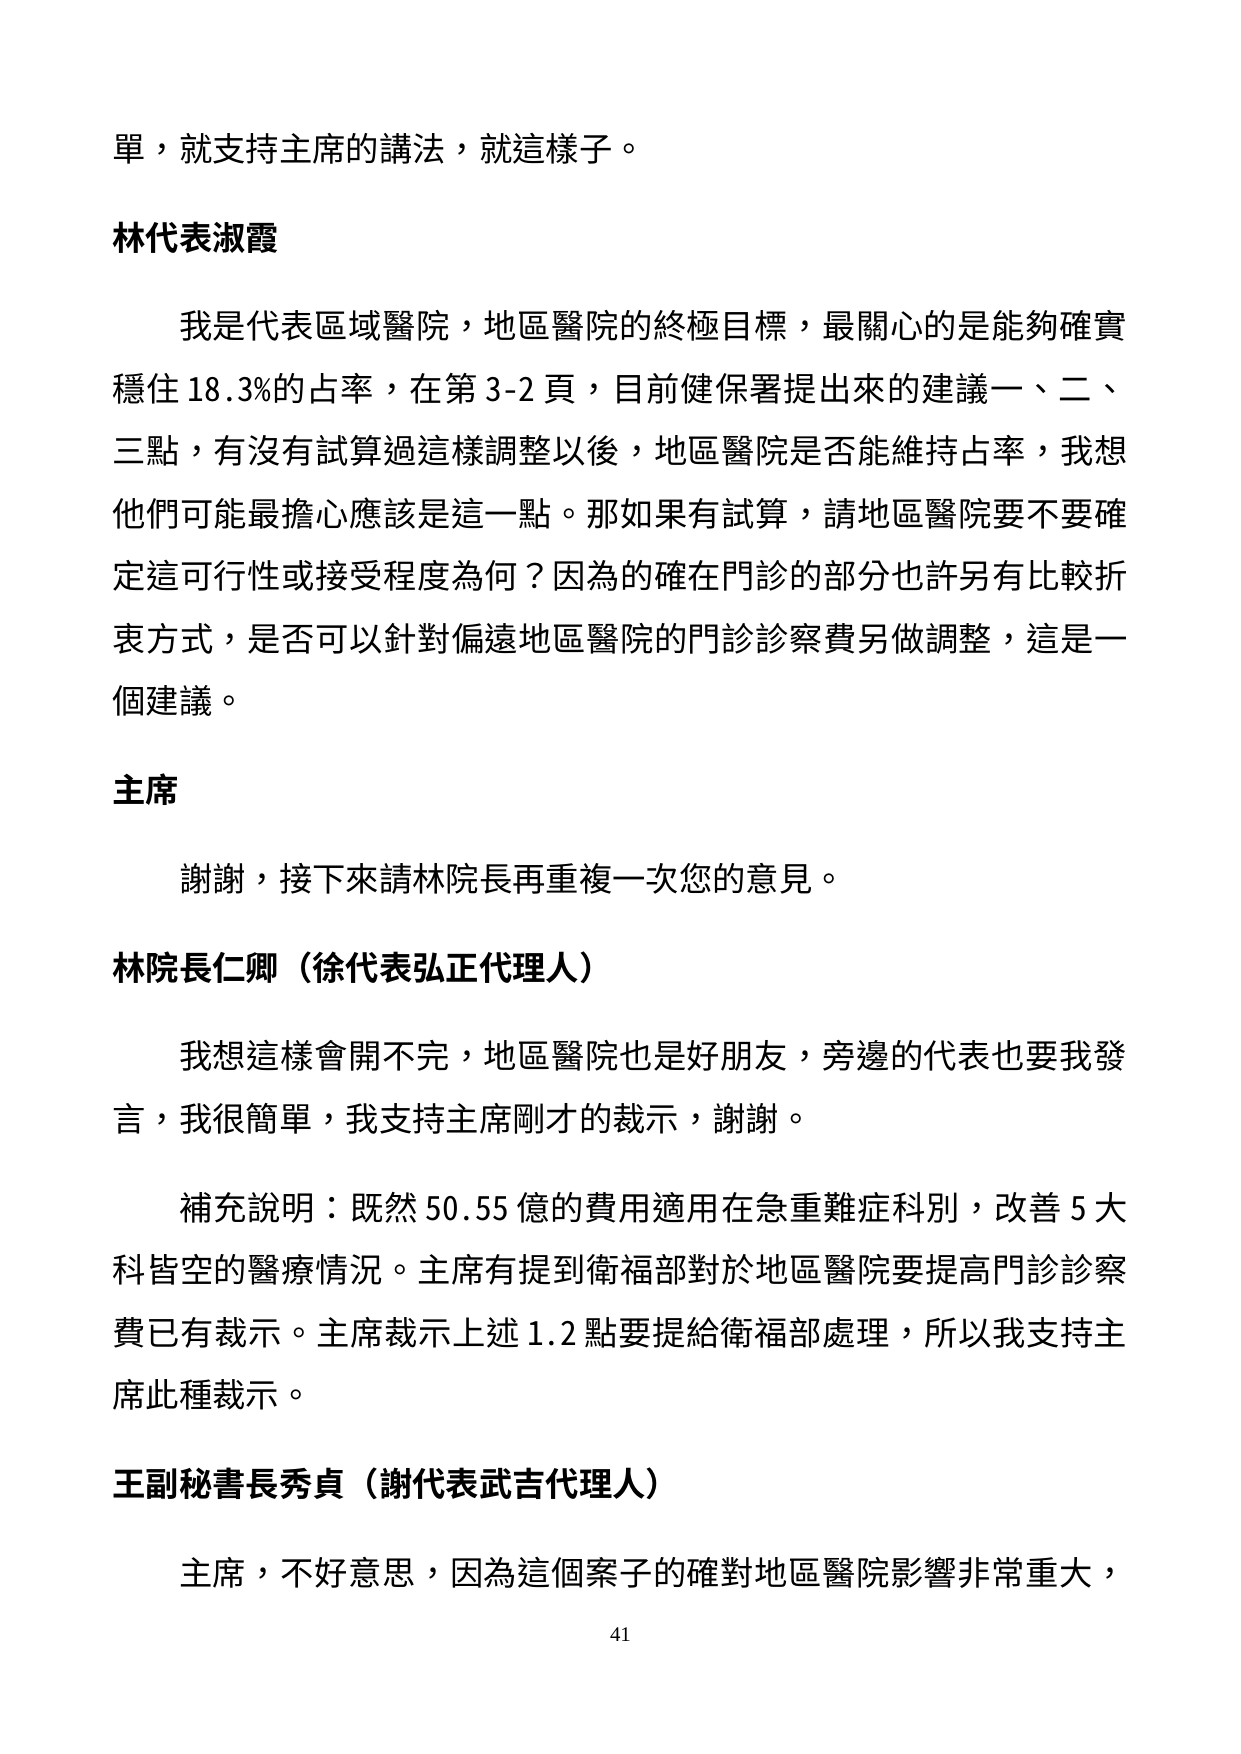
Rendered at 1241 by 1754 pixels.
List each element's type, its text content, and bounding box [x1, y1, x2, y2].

text 補充說明：既然50.55億的費用適用在急重難症科別，改善5大科皆空的醫療情況。主席有提到衛福部對於地區醫院要提高門診診察費已有裁示。主席裁示上述1.2點要提給衛福部處理，所以我支持主席此種裁示。 [112, 1164, 1128, 1414]
text 林代表淑霞 [112, 194, 1128, 256]
text 謝謝，接下來請林院長再重複一次您的意見。 [112, 835, 1128, 898]
text 我是代表區域醫院，地區醫院的終極目標，最關心的是能夠確實穩住18.3%的占率，在第3-2頁，目前健保署提出來的建議一、二、三點，有沒有試算過這樣調整以後，地區醫院是否能維持占率，我想他們可能最擔心應該是這一點。那如果有試算，請地區醫院要不要確定這可行性或接受程度為何？因為的確在門診的部分也許另有比較折衷方式，是否可以針對偏遠地區醫院的門診診察費另做調整，這是一個建議。 [112, 283, 1128, 720]
text 單，就支持主席的講法，就這樣子。 [112, 105, 1128, 168]
text 王副秘書長秀貞（謝代表武吉代理人） [112, 1440, 1128, 1503]
text 主席 [112, 746, 1128, 809]
text 主席，不好意思，因為這個案子的確對地區醫院影響非常重大，本來一開始確認會議記錄時，我就要發言，不過，謝文輝名譽理事長希望我不要破壞會議氣氛，因為今天我是代表台灣社區醫院協會謝武吉理事長出席，我應該要忠實轉達謝武吉理事長對健保署在報告事項的意見，健保署疑慮是健保署自己的主張我們表示尊重，不過對於我們地區醫院來講傷害很大，我們感到很痛心也氣憤，特此嚴正抗議!! 其實這個案子社區醫院協會已經從三月份追蹤到現在，也提到會議上正式討論很多次，占用很多代表的時間，耗費那麼多資源去做這個案子，醫院協院內部也經過多次溝通，此案在上次8月29日就已經很明確，代表們的共識是支持台灣醫院協會三層級的共識版本，怎麼會只有地區醫院支持調門診呢！這個是錯誤，我們在這邊提出鄭重的澄清跟抗議。 再來，地區醫院的代表已經發言很多，對於署裡面的說法我們表予尊重，但是真實道理在哪裡，地區醫院的代表都已經表示的很清楚，請健保署不要有誤導付費者代表或是其它層級代表的狀態發生。 再來第三點，因為醫院協會是正式行文表達三個層級是尊重地區醫院調整門診，剛剛醫學中心的代表也特別提出這一點的呼籲，主席不該是以健保署方案與地區醫院方案兩案併同送部，我們認為如果要送決議，也應該以醫院協會的共識版本做為這次併案的內容，以上請修正。 [112, 1529, 1128, 1591]
text 我想這樣會開不完，地區醫院也是好朋友，旁邊的代表也要我發言，我很簡單，我支持主席剛才的裁示，謝謝。 [112, 1013, 1128, 1138]
text 林院長仁卿（徐代表弘正代理人） [112, 924, 1128, 986]
